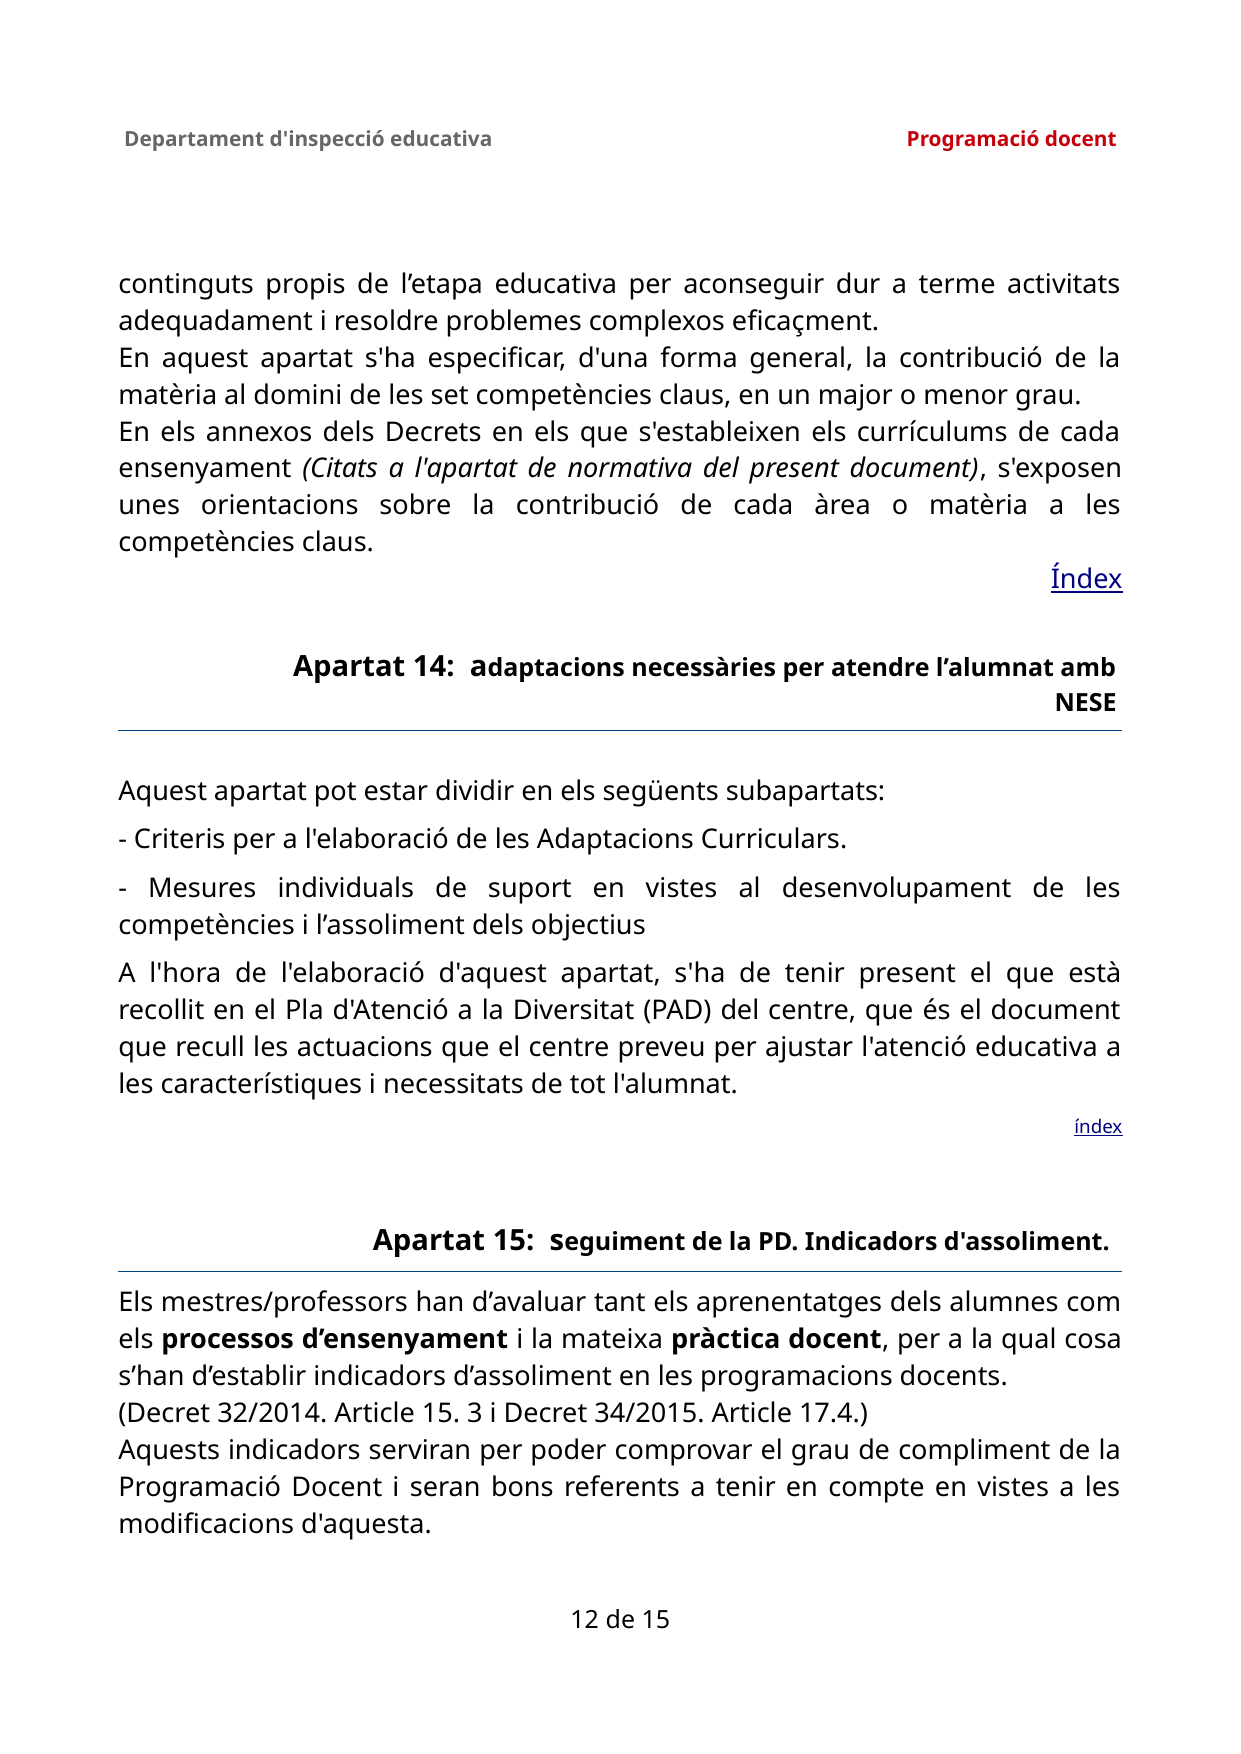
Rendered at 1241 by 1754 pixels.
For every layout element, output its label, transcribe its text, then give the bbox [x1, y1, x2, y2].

text En aquest apartat s'ha especificar, d'una forma general, la contribució de la matèria al domini de les set competències claus, en un major o menor grau. [118, 338, 1122, 412]
text (Decret 32/2014. Article 15. 3 i Decret 34/2015. Article 17.4.) [118, 1393, 1122, 1430]
text índex [118, 1113, 1122, 1139]
text continguts propis de l’etapa educativa per aconseguir dur a terme activitats adequadament i resoldre problemes complexos eficaçment. [118, 264, 1122, 338]
table_header Apartat 14: adaptacions necessàries per atendre l’alumnat amb NESE [118, 633, 1122, 730]
table_header Apartat 15: seguiment de la PD. Indicadors d'assoliment. [118, 1208, 1122, 1271]
list - Criteris per a l'elaboració de les Adaptacions Curriculars. [118, 820, 1122, 857]
text Els mestres/professors han d’avaluar tant els aprenentatges dels alumnes com els processos d’ensenyament i la mateixa pràctica docent, per a la qual cosa s’han d’establir indicadors d’assoliment en les programacions docents. [118, 1283, 1122, 1393]
list - Mesures individuals de suport en vistes al desenvolupament de les competències i l’assoliment dels objectius [118, 868, 1122, 942]
text Índex [118, 559, 1122, 596]
text En els annexos dels Decrets en els que s'estableixen els currículums de cada ensenyament (Citats a l'apartat de normativa del present document), s'exposen unes orientacions sobre la contribució de cada àrea o matèria a les competències claus. [118, 412, 1122, 559]
list Aquest apartat pot estar dividir en els següents subapartats: [118, 771, 1122, 808]
list A l'hora de l'elaboració d'aquest apartat, s'ha de tenir present el que està recollit en el Pla d'Atenció a la Diversitat (PAD) del centre, que és el document que recull les actuacions que el centre preveu per ajustar l'atenció educativa a les característiques i necessitats de tot l'alumnat. [118, 954, 1122, 1101]
text Aquests indicadors serviran per poder comprovar el grau de compliment de la Programació Docent i seran bons referents a tenir en compte en vistes a les modificacions d'aquesta. [118, 1430, 1122, 1541]
